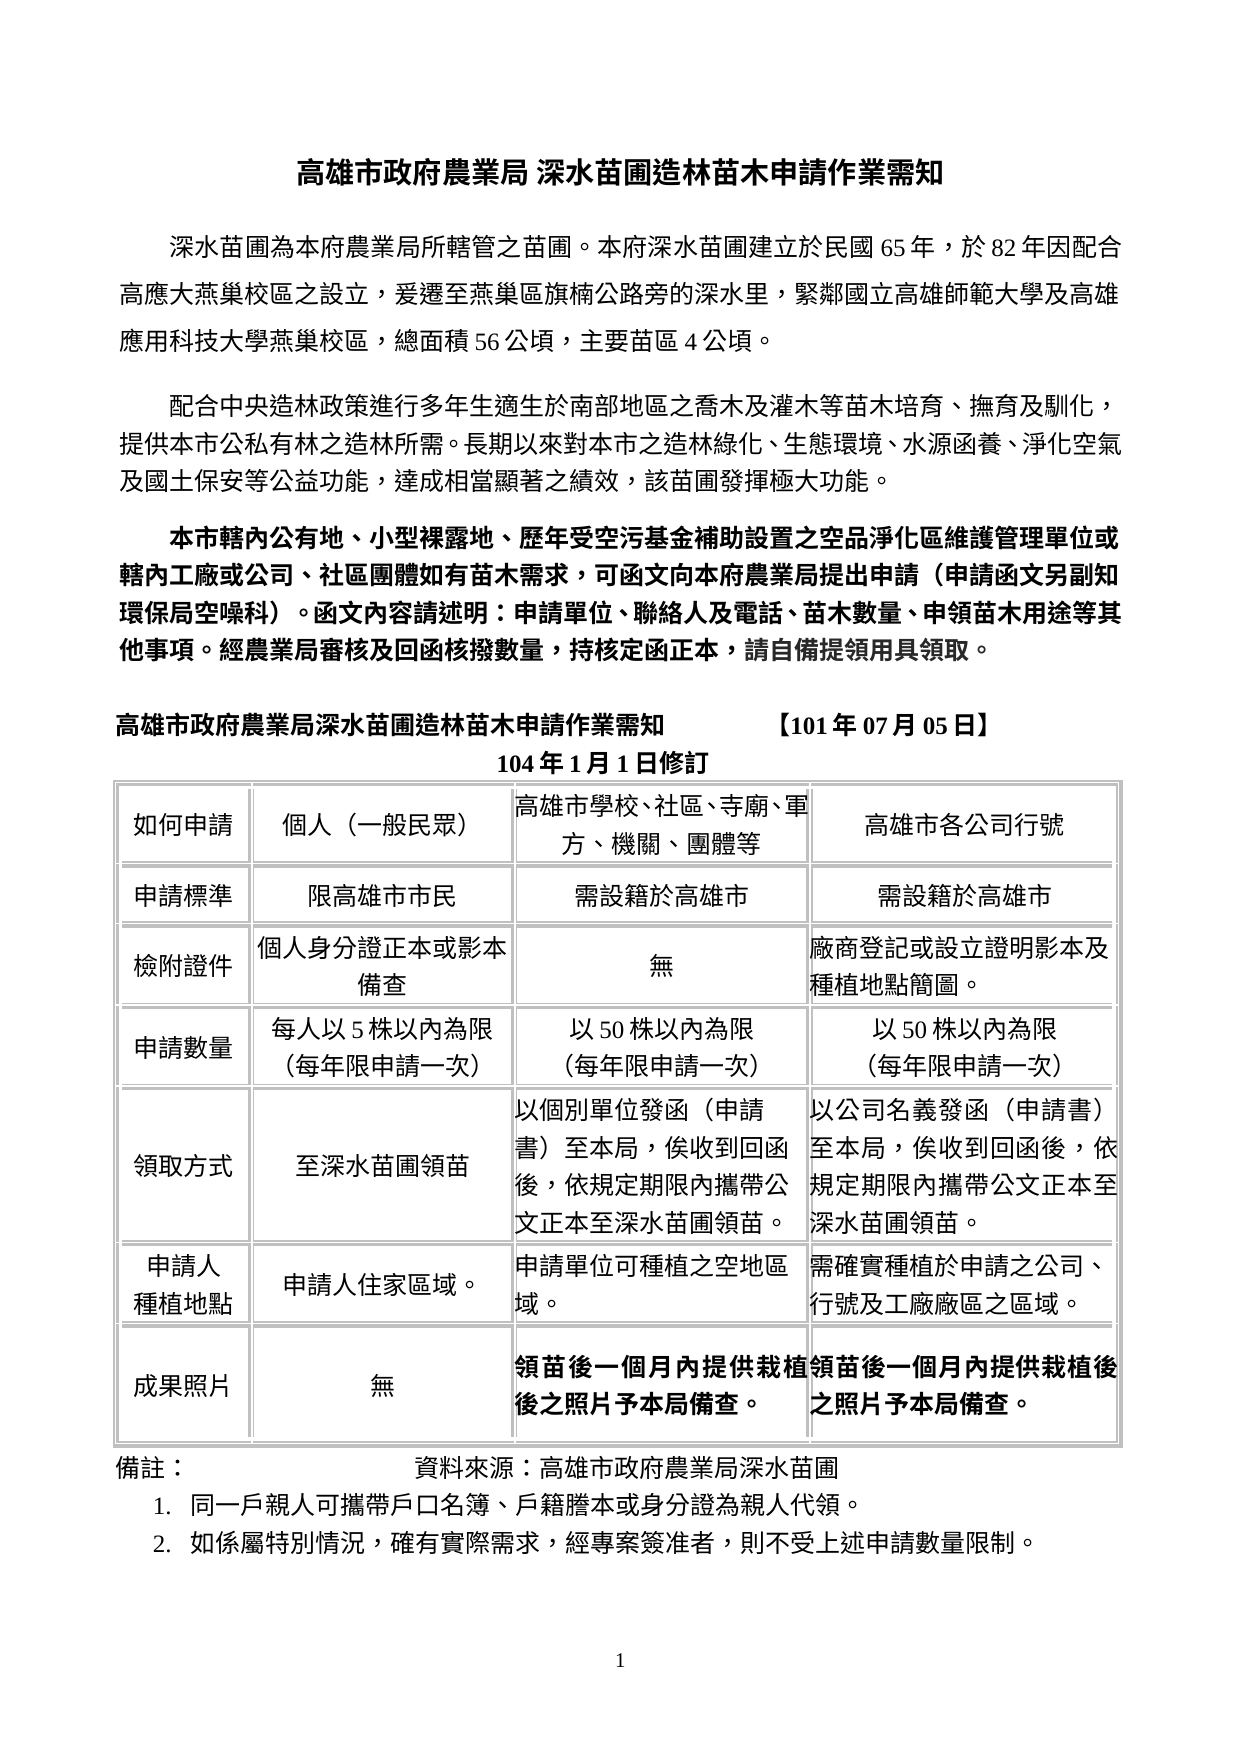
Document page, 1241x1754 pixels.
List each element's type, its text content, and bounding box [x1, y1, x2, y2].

text 本市轄內公有地、小型裸露地、歷年受空污基金補助設置之空品淨化區維護管理單位或轄內工廠或公司、社區團體如有苗木需求，可函文向本府農業局提出申請（申請函文另副知環保局空噪科）。函文內容請述明：申請單位、聯絡人及電話、苗木數量、申領苗木用途等其他事項。經農業局審核及回函核撥數量，持核定函正本，請自備提領用具領取。 [119, 517, 1122, 667]
text 深水苗圃為本府農業局所轄管之苗圃。本府深水苗圃建立於民國65年，於82年因配合高應大燕巢校區之設立，爰遷至燕巢區旗楠公路旁的深水里，緊鄰國立高雄師範大學及高雄應用科技大學燕巢校區，總面積56公頃，主要苗區4公頃。 [119, 227, 1122, 358]
table_cell 申請單位可種植之空地區域。 [517, 1246, 806, 1321]
table_cell 以個別單位發函（申請書）至本局，俟收到回函後，依規定期限內攜帶公文正本至深水苗圃領苗。 [517, 1090, 806, 1240]
table_cell 申請數量 [116, 1003, 251, 1084]
table_cell 限高雄市市民 [254, 868, 511, 921]
table_cell 無 [517, 928, 806, 1002]
table_cell 以50株以內為限 （每年限申請一次） [517, 1009, 806, 1084]
table_header 高雄市政府農業局深水苗圃造林苗木申請作業需知 【101年07月05日】 104年1月1日修訂 [115, 668, 1148, 780]
table_cell 申請人住家區域。 [254, 1246, 511, 1321]
table_cell 申請人 種植地點 [116, 1240, 251, 1321]
table_cell 需設籍於高雄市 [517, 868, 806, 921]
text 高雄市政府農業局 深水苗圃造林苗木申請作業需知 [118, 133, 1122, 208]
table_cell 需確實種植於申請之公司、行號及工廠廠區之區域。 [809, 1240, 1119, 1321]
table_cell 領苗後一個月內提供栽植後之照片予本局備查。 [514, 1321, 809, 1441]
table_cell 檢附證件 [116, 921, 251, 1002]
table_cell 申請標準 [116, 861, 251, 921]
table_cell 需設籍於高雄市 [809, 861, 1119, 921]
table_cell 以50株以內為限 （每年限申請一次） [809, 1003, 1119, 1084]
table_cell 成果照片 [116, 1321, 251, 1441]
table_cell 廠商登記或設立證明影本及種植地點簡圖。 [809, 921, 1119, 1002]
table_cell 無 [251, 1321, 514, 1441]
table_cell 備註： 資料來源：高雄市政府農業局深水苗圃 同一戶親人可攜帶戶口名簿、戶籍謄本或身分證為親人代領。 如係屬特別情況，確有實際需求，經專案簽准者，則不受上述申請數量限制。 [115, 780, 1148, 1604]
table_cell 至深水苗圃領苗 [254, 1090, 511, 1240]
text 配合中央造林政策進行多年生適生於南部地區之喬木及灌木等苗木培育、撫育及馴化，提供本市公私有林之造林所需。長期以來對本市之造林綠化、生態環境、水源函養、淨化空氣及國土保安等公益功能，達成相當顯著之績效，該苗圃發揮極大功能。 [119, 386, 1122, 499]
table_header 高雄市學校、社區、寺廟、軍方、機關、團體等 [514, 782, 809, 861]
table_header 個人（一般民眾） [251, 782, 514, 861]
table_cell 以公司名義發函（申請書）至本局，俟收到回函後，依規定期限內攜帶公文正本至深水苗圃領苗。 [809, 1084, 1119, 1240]
table_cell 每人以5株以內為限 （每年限申請一次） [254, 1009, 511, 1084]
table_cell 領取方式 [116, 1084, 251, 1240]
table_cell 領苗後一個月內提供栽植後之照片予本局備查。 [809, 1321, 1119, 1441]
table_header 如何申請 [119, 786, 251, 861]
table_cell 個人身分證正本或影本備查 [254, 928, 511, 1002]
table_header 高雄市各公司行號 [809, 782, 1119, 861]
